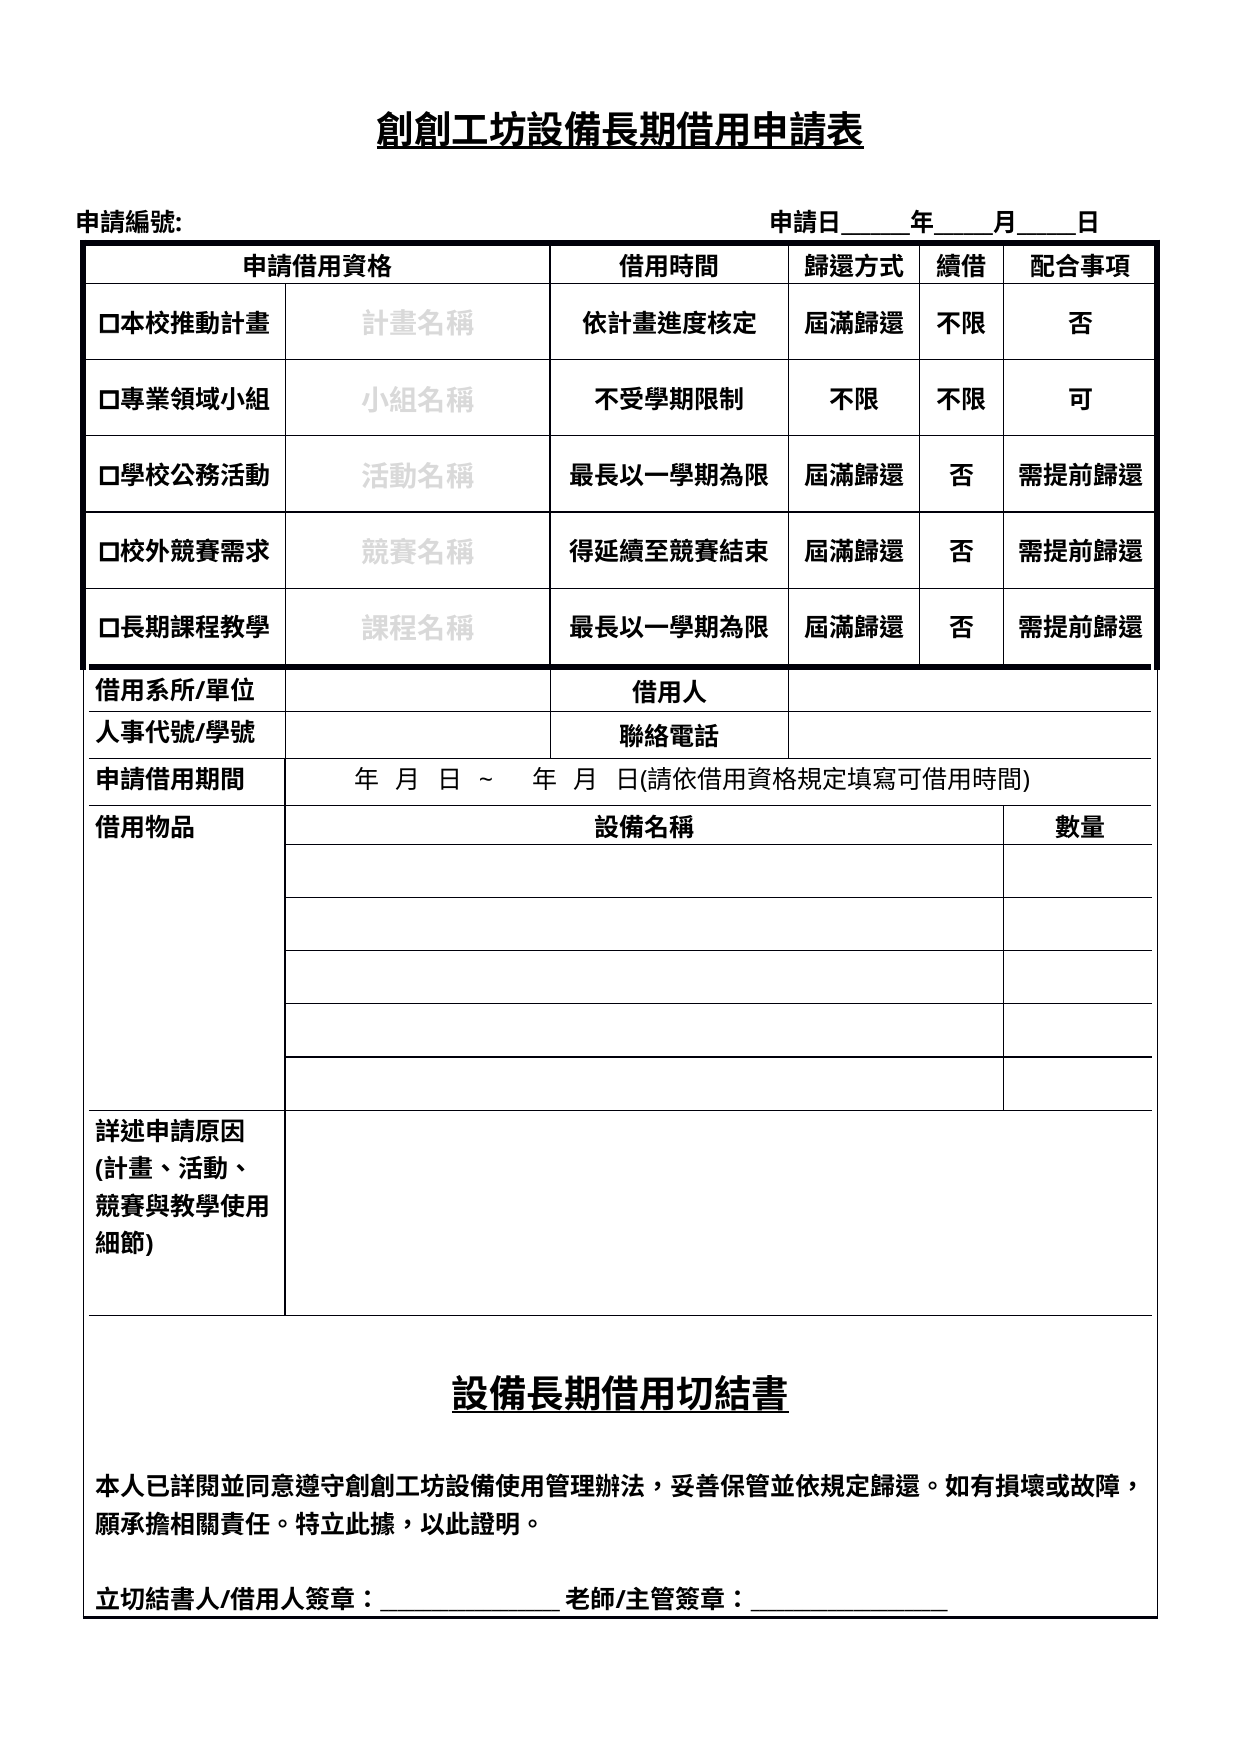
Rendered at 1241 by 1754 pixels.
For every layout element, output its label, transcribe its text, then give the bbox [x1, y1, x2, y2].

table_cell 借用人 [551, 670, 788, 711]
table_cell 年月日~ 年月日(請依借用資格規定填寫可借用時間) [286, 758, 1157, 805]
table_cell [1004, 950, 1157, 1003]
table_cell [789, 664, 1157, 711]
table_cell 競賽名稱 [286, 513, 549, 587]
table_cell [1004, 897, 1157, 950]
table_cell 人事代號/學號 [84, 711, 285, 758]
table_cell 屆滿歸還 [789, 589, 919, 663]
table_header 配合事項 [1004, 246, 1154, 283]
table_cell [1004, 1056, 1157, 1109]
table_cell 不限 [920, 360, 1003, 435]
table_cell [286, 898, 1003, 950]
table_cell 設備名稱 [286, 806, 1003, 844]
table_cell [286, 670, 550, 711]
table_cell 需提前歸還 [1004, 589, 1154, 663]
table_cell 長期課程教學 [86, 589, 285, 663]
table_cell 否 [920, 513, 1003, 587]
table_cell 借用物品 [84, 805, 284, 1109]
table_cell 不限 [920, 284, 1003, 359]
table_cell 活動名稱 [286, 436, 549, 511]
table_cell [286, 1058, 1003, 1109]
table_cell 設備長期借用切結書 本人已詳閱並同意遵守創創工坊設備使用管理辦法，妥善保管並依規定歸還。如有損壞或故障，願承擔相關責任。特立此據，以此證明。 立切結書人/借用人簽章：_____________________ 老師/主管簽章：_______________________ [84, 1315, 1157, 1616]
text 申請編號: 申請日_______年______月______日 [75, 202, 1165, 239]
table_cell 屆滿歸還 [789, 436, 919, 511]
table_cell 屆滿歸還 [789, 284, 919, 359]
table_cell [286, 1110, 1157, 1315]
table_cell 專業領域小組 [86, 360, 285, 435]
table_cell 學校公務活動 [86, 436, 285, 511]
table_cell 得延續至競賽結束 [551, 513, 788, 587]
table_header 申請借用資格 [86, 246, 549, 283]
table_cell 需提前歸還 [1004, 513, 1154, 587]
table_cell 詳述申請原因 (計畫、活動、競賽與教學使用細節) [84, 1110, 284, 1315]
table_cell [286, 1004, 1003, 1056]
table_cell [286, 845, 1003, 897]
table_cell 借用系所/單位 [84, 664, 285, 711]
table_cell 聯絡電話 [551, 712, 788, 758]
table_cell 數量 [1004, 805, 1157, 844]
table_cell 不限 [789, 360, 919, 435]
table_cell 否 [920, 436, 1003, 511]
table_cell 校外競賽需求 [86, 513, 285, 587]
table_header 續借 [920, 246, 1003, 283]
table_cell 最長以一學期為限 [551, 589, 788, 663]
table_cell 不受學期限制 [551, 360, 788, 435]
table_cell 申請借用期間 [84, 758, 284, 805]
table_cell [286, 951, 1003, 1003]
text 創創工坊設備長期借用申請表 [75, 89, 1165, 164]
table_cell 可 [1004, 360, 1154, 435]
table_cell 依計畫進度核定 [551, 284, 788, 359]
table_cell 否 [1004, 284, 1154, 359]
table_cell [789, 711, 1157, 758]
table_cell 本校推動計畫 [86, 284, 285, 359]
table_cell 否 [920, 589, 1003, 663]
table_cell [1004, 844, 1157, 897]
table_cell 小組名稱 [286, 360, 549, 435]
table_header 借用時間 [551, 246, 788, 283]
table_cell 需提前歸還 [1004, 436, 1154, 511]
table_header 歸還方式 [789, 246, 919, 283]
table_cell 屆滿歸還 [789, 513, 919, 587]
table_cell 課程名稱 [286, 589, 549, 663]
table_cell 計畫名稱 [286, 284, 549, 359]
table_cell [286, 712, 550, 758]
table_cell [1004, 1003, 1157, 1056]
table_cell 最長以一學期為限 [551, 436, 788, 511]
